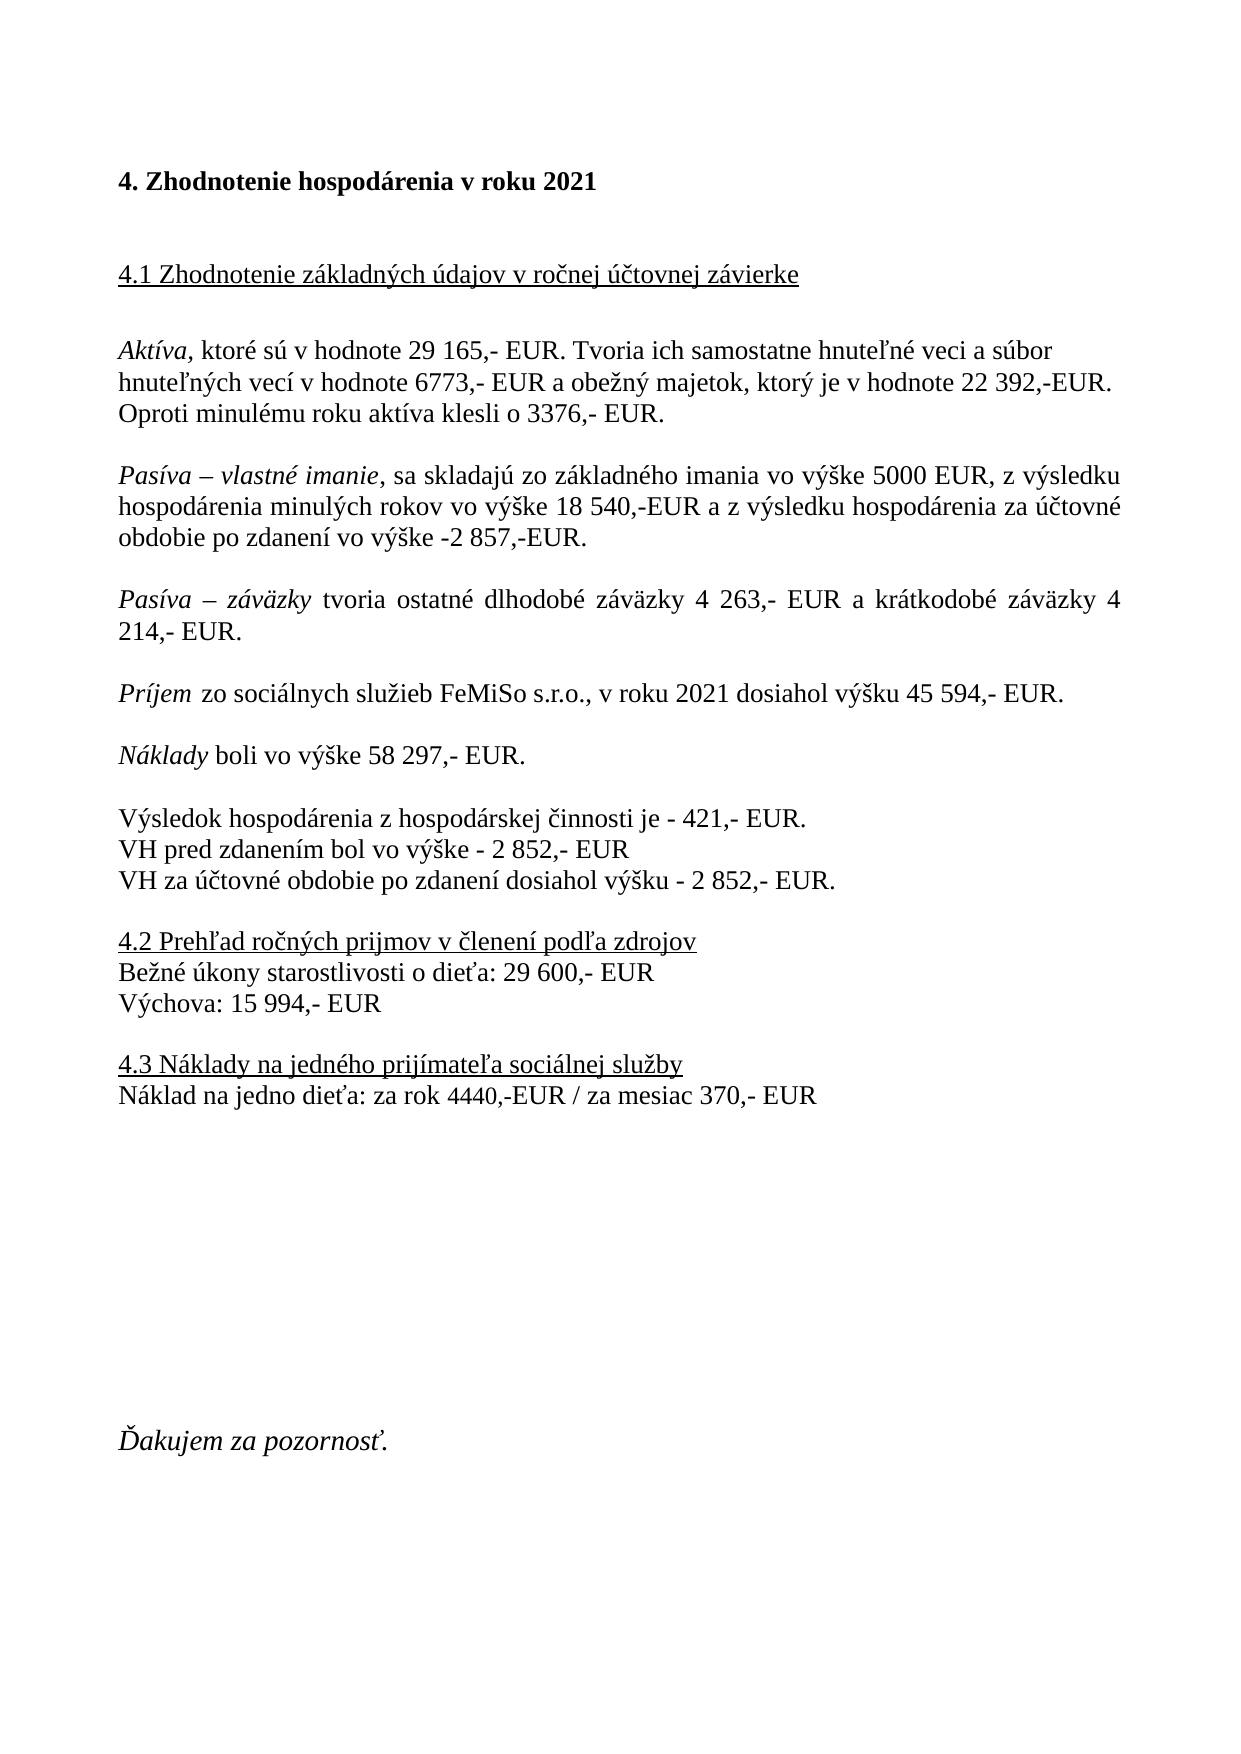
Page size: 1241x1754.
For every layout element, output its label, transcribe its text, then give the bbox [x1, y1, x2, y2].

text Náklady boli vo výške 58 297,- EUR. [118, 739, 1122, 771]
text Výchova: 15 994,- EUR [118, 987, 1122, 1018]
text 4.3 Náklady na jedného prijímateľa sociálnej služby [118, 1048, 1122, 1079]
text Ďakujem za pozornosť. [118, 1423, 1122, 1457]
text Bežné úkony starostlivosti o dieťa: 29 600,- EUR [118, 956, 1122, 987]
text Výsledok hospodárenia z hospodárskej činnosti je - 421,- EUR. [118, 802, 1122, 833]
text 4.2 Prehľad ročných prijmov v členení podľa zdrojov [118, 925, 1122, 956]
text VH za účtovné obdobie po zdanení dosiahol výšku - 2 852,- EUR. [118, 864, 1122, 895]
text 4. Zhodnotenie hospodárenia v roku 2021 [118, 165, 1122, 196]
text VH pred zdanením bol vo výške - 2 852,- EUR [118, 833, 1122, 864]
text Príjem zo sociálnych služieb FeMiSo s.r.o., v roku 2021 dosiahol výšku 45 594,- EUR. [118, 677, 1122, 708]
text 4.1 Zhodnotenie základných údajov v ročnej účtovnej závierke [118, 258, 1122, 289]
text Pasíva – vlastné imanie, sa skladajú zo základného imania vo výške 5000 EUR, z výsledku hospodárenia minulých rokov vo výške 18 540,-EUR a z výsledku hospodárenia za účtovné obdobie po zdanení vo výške -2 857,-EUR. [118, 459, 1122, 552]
text Pasíva – záväzky tvoria ostatné dlhodobé záväzky 4 263,- EUR a krátkodobé záväzky 4 214,- EUR. [118, 584, 1122, 646]
text Aktíva, ktoré sú v hodnote 29 165,- EUR. Tvoria ich samostatne hnuteľné veci a súbor hnuteľných vecí v hodnote 6773,- EUR a obežný majetok, ktorý je v hodnote 22 392,-EUR. Oproti minulému roku aktíva klesli o 3376,- EUR. [118, 334, 1122, 428]
text Náklad na jedno dieťa: za rok 4440,-EUR / za mesiac 370,- EUR [118, 1079, 1122, 1110]
